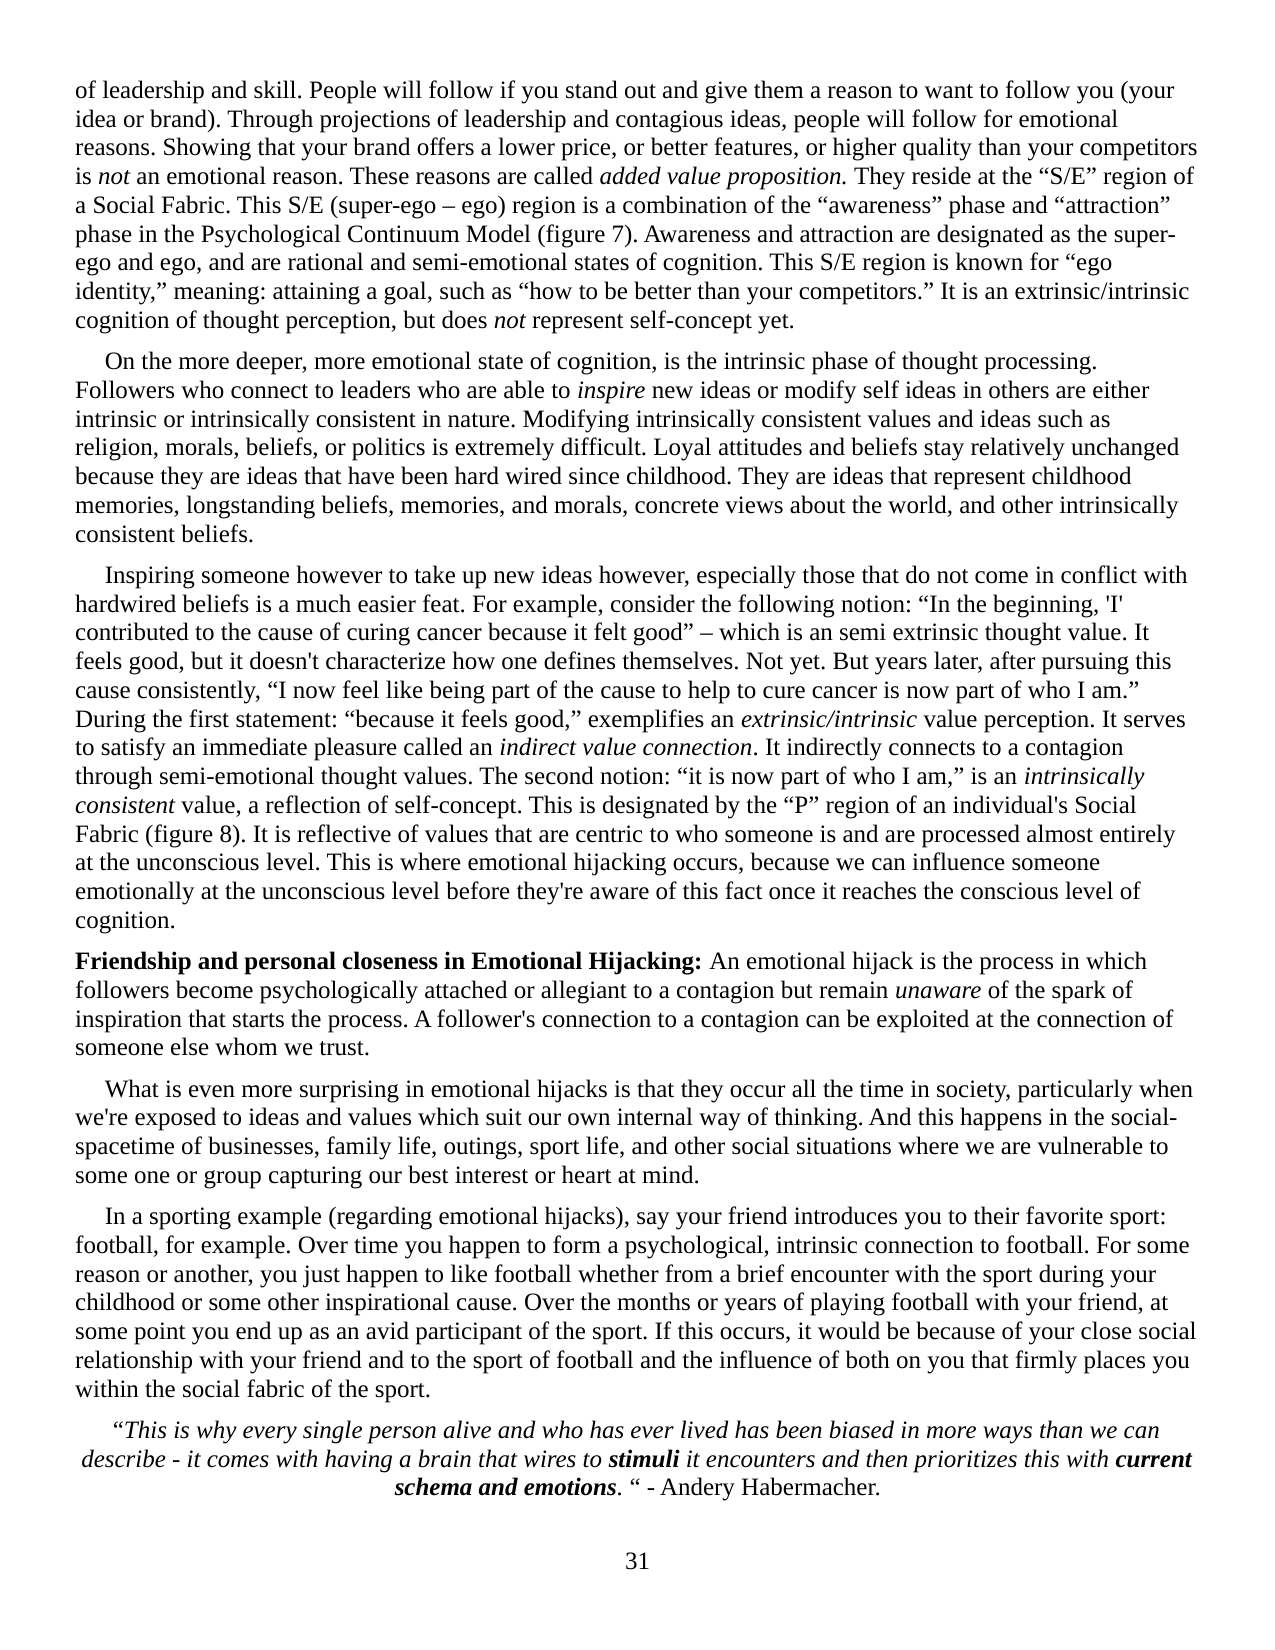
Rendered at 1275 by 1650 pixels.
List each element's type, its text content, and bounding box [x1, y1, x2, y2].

text of leadership and skill. People will follow if you stand out and give them a reason to want to follow you (your idea or brand). Through projections of leadership and contagious ideas, people will follow for emotional reasons. Showing that your brand offers a lower price, or better features, or higher quality than your competitors is not an emotional reason. These reasons are called added value proposition. They reside at the “S/E” region of a Social Fabric. This S/E (super-ego – ego) region is a combination of the “awareness” phase and “attraction” phase in the Psychological Continuum Model (figure 7). Awareness and attraction are designated as the super-ego and ego, and are rational and semi-emotional states of cognition. This S/E region is known for “ego identity,” meaning: attaining a goal, such as “how to be better than your competitors.” It is an extrinsic/intrinsic cognition of thought perception, but does not represent self-concept yet. [75, 75, 1200, 334]
text Friendship and personal closeness in Emotional Hijacking: An emotional hijack is the process in which followers become psychologically attached or allegiant to a contagion but remain unaware of the spark of inspiration that starts the process. A follower's connection to a contagion can be exploited at the connection of someone else whom we trust. [75, 946, 1200, 1061]
text What is even more surprising in emotional hijacks is that they occur all the time in society, particularly when we're exposed to ideas and values which suit our own internal way of thinking. And this happens in the social-spacetime of businesses, family life, outings, sport life, and other social situations where we are vulnerable to some one or group capturing our best interest or heart at mind. [75, 1074, 1200, 1189]
text “This is why every single person alive and who has ever lived has been biased in more ways than we can describe - it comes with having a brain that wires to stimuli it encounters and then prioritizes this with current schema and emotions. “ - Andery Habermacher. [75, 1415, 1200, 1501]
text Inspiring someone however to take up new ideas however, especially those that do not come in conflict with hardwired beliefs is a much easier feat. For example, consider the following notion: “In the beginning, 'I' contributed to the cause of curing cancer because it felt good” – which is an semi extrinsic thought value. It feels good, but it doesn't characterize how one defines themselves. Not yet. But years later, after pursuing this cause consistently, “I now feel like being part of the cause to help to cure cancer is now part of who I am.” During the first statement: “because it feels good,” exemplifies an extrinsic/intrinsic value perception. It serves to satisfy an immediate pleasure called an indirect value connection. It indirectly connects to a contagion through semi-emotional thought values. The second notion: “it is now part of who I am,” is an intrinsically consistent value, a reflection of self-concept. This is designated by the “P” region of an individual's Social Fabric (figure 8). It is reflective of values that are centric to who someone is and are processed almost entirely at the unconscious level. This is where emotional hijacking occurs, because we can influence someone emotionally at the unconscious level before they're aware of this fact once it reaches the conscious level of cognition. [75, 560, 1200, 934]
text In a sporting example (regarding emotional hijacks), say your friend introduces you to their favorite sport: football, for example. Over time you happen to form a psychological, intrinsic connection to football. For some reason or another, you just happen to like football whether from a brief encounter with the sport during your childhood or some other inspirational cause. Over the months or years of playing football with your friend, at some point you end up as an avid participant of the sport. If this occurs, it would be because of your close social relationship with your friend and to the sport of football and the influence of both on you that firmly places you within the social fabric of the sport. [75, 1201, 1200, 1402]
text On the more deeper, more emotional state of cognition, is the intrinsic phase of thought processing. Followers who connect to leaders who are able to inspire new ideas or modify self ideas in others are either intrinsic or intrinsically consistent in nature. Modifying intrinsically consistent values and ideas such as religion, morals, beliefs, or politics is extremely difficult. Loyal attitudes and beliefs stay relatively unchanged because they are ideas that have been hard wired since childhood. They are ideas that represent childhood memories, longstanding beliefs, memories, and morals, concrete views about the world, and other intrinsically consistent beliefs. [75, 346, 1200, 547]
